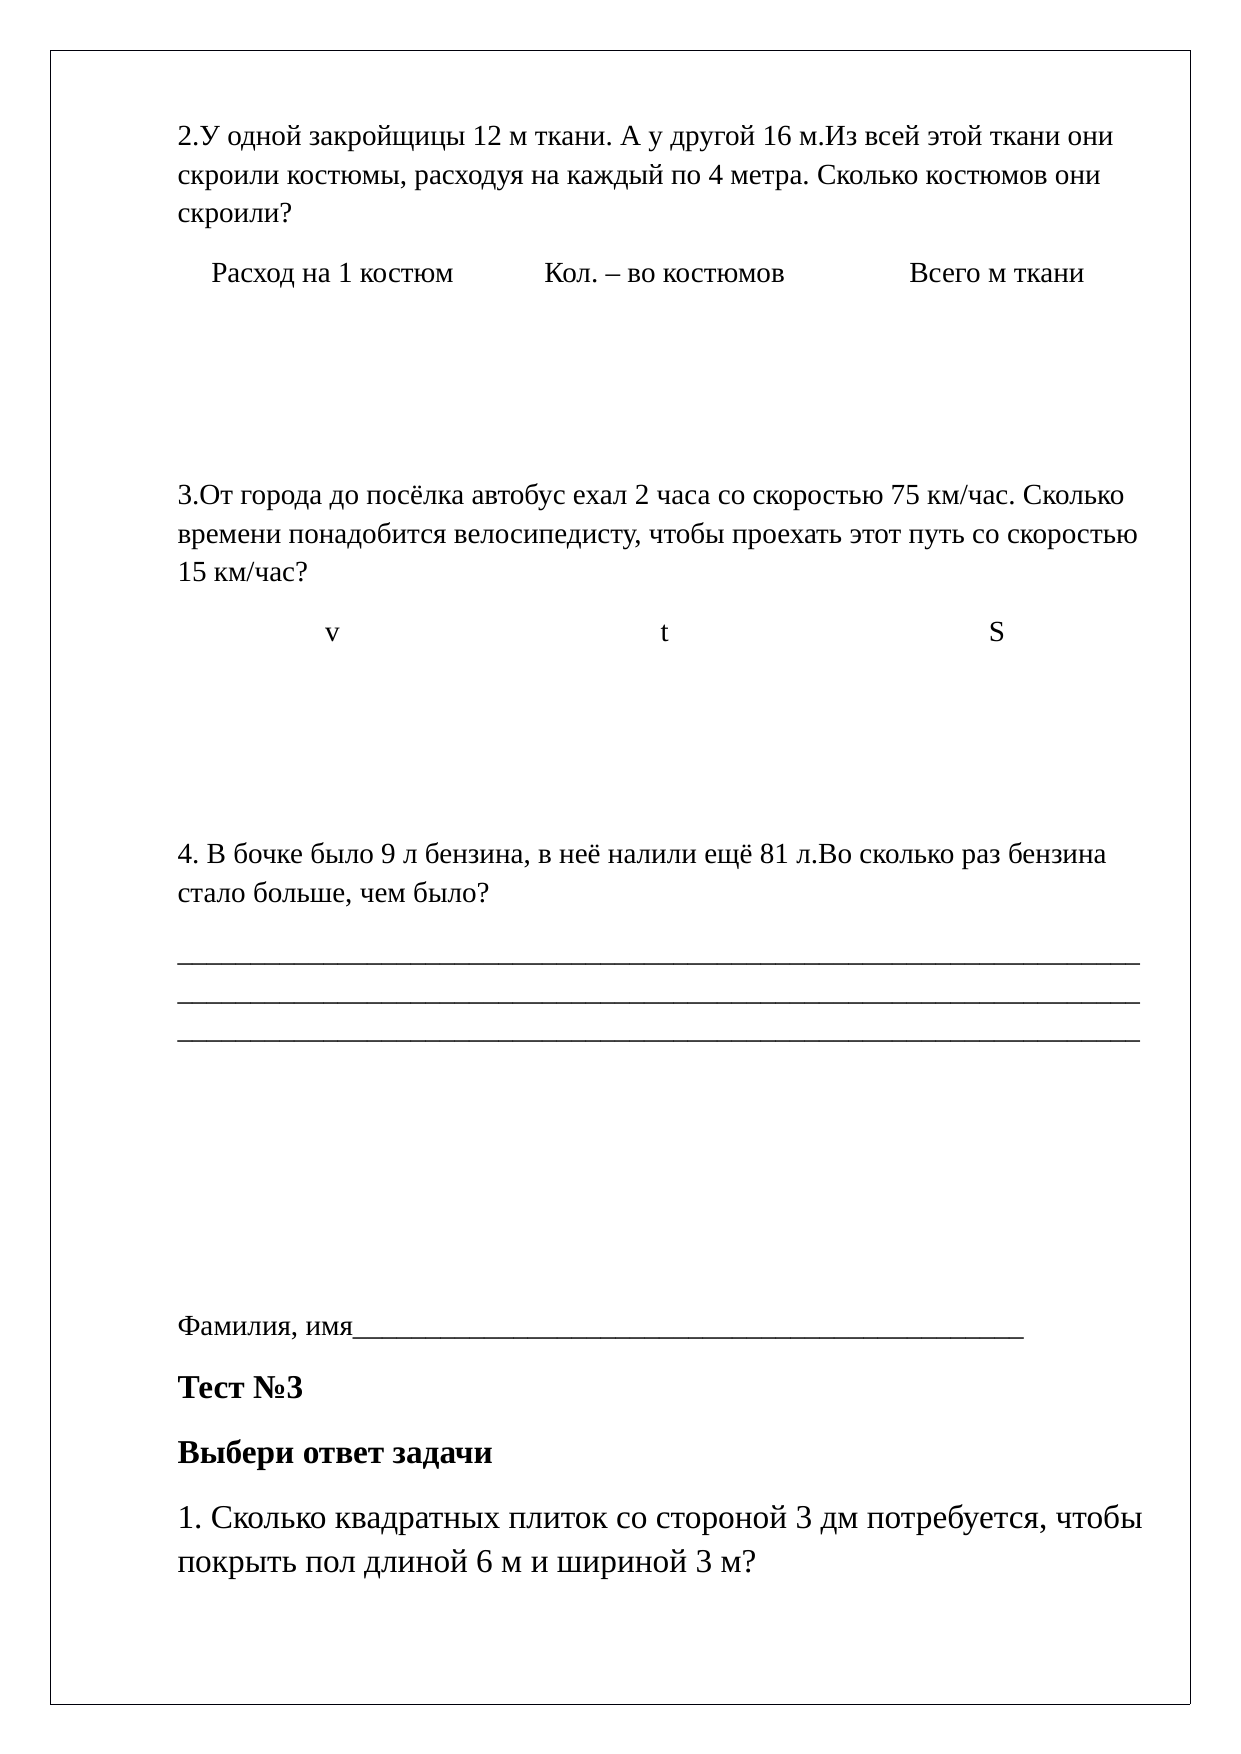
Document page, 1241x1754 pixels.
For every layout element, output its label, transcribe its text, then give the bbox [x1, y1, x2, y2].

table_cell [830, 723, 1163, 777]
text 4. В бочке было 9 л бензина, в неё налили ещё 81 л.Во сколько раз бензина стало больше, чем было? [177, 836, 1152, 908]
table_header S [830, 614, 1163, 668]
table_cell [498, 309, 830, 363]
table_header t [498, 614, 830, 668]
table_cell [166, 309, 498, 363]
text Фамилия, имя______________________________________________ [177, 1308, 1152, 1342]
text Выбери ответ задачи [177, 1432, 1152, 1471]
table_cell [830, 364, 1163, 418]
table_cell [830, 309, 1163, 363]
text 3.От города до посёлка автобус ехал 2 часа со скоростью 75 км/час. Сколько времени понадобится велосипедисту, чтобы проехать этот путь со скоростью 15 км/час? [177, 477, 1152, 588]
text 1. Сколько квадратных плиток со стороной 3 дм потребуется, чтобы покрыть пол длиной 6 м и шириной 3 м? [177, 1497, 1152, 1579]
table_header Расход на 1 костюм [166, 255, 498, 309]
text ______________________________________________________________________________________________________________________________________________________________________________________________________ [177, 934, 1152, 1045]
table_cell [166, 668, 498, 722]
table_cell [166, 723, 498, 777]
table_header Кол. – во костюмов [498, 255, 830, 309]
table_cell [498, 723, 830, 777]
table_cell [498, 364, 830, 418]
table_header v [166, 614, 498, 668]
table_cell [830, 668, 1163, 722]
table_cell [166, 364, 498, 418]
table_cell [498, 668, 830, 722]
text Тест №3 [177, 1367, 1152, 1406]
text 2.У одной закройщицы 12 м ткани. А у другой 16 м.Из всей этой ткани они скроили костюмы, расходуя на каждый по 4 метра. Сколько костюмов они скроили? [177, 118, 1152, 229]
table_header Всего м ткани [830, 255, 1163, 309]
